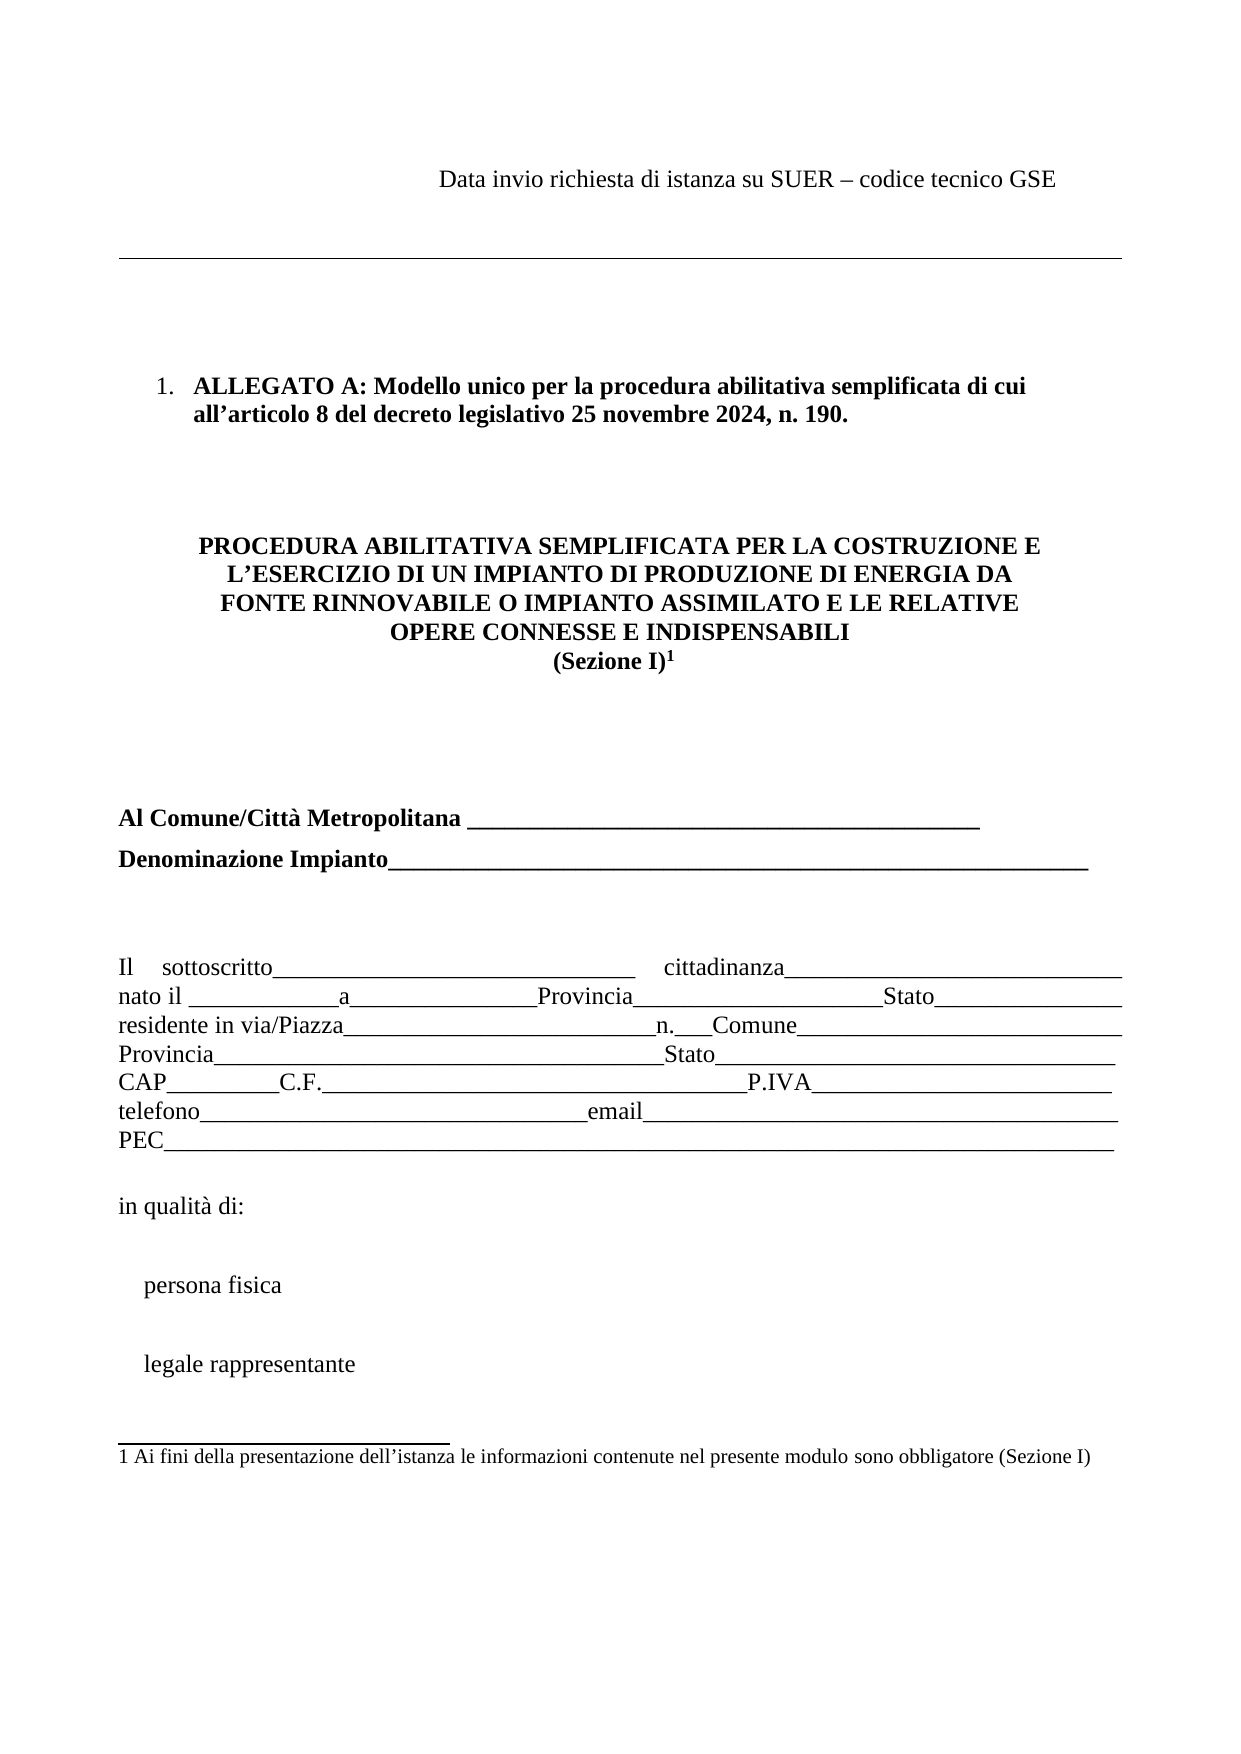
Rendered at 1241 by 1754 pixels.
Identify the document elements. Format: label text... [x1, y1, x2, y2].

text  legale rappresentante [118, 1349, 1122, 1377]
text PROCEDURA ABILITATIVA SEMPLIFICATA PER LA COSTRUZIONE E L’ESERCIZIO DI UN IMPIANTO DI PRODUZIONE DI ENERGIA DA FONTE RINNOVABILE O IMPIANTO ASSIMILATO E LE RELATIVE OPERE CONNESSE E INDISPENSABILI [119, 467, 1121, 581]
text Il sottoscritto_____________________________ cittadinanza___________________________ nato il ____________a_______________Provincia____________________Stato_______________ residente in via/Piazza_________________________n.___Comune__________________________ Provincia____________________________________Stato________________________________CAP_________C.F.__________________________________P.IVA________________________ telefono_______________________________email______________________________________PEC____________________________________________________________________________ [118, 952, 1122, 1154]
text  persona fisica [118, 1270, 1122, 1299]
text in qualità di: [118, 1191, 1122, 1220]
text (Sezione I) [119, 581, 1121, 739]
subtitle ALLEGATO A: Modello unico per la procedura abilitativa semplificata di cui all’articolo 8 del decreto legislativo 25 novembre 2024, n. 190. [156, 371, 1122, 428]
text Ai fini della presentazione dell’istanza le informazioni contenute nel presente modulo sono obbligatore (Sezione I) [118, 1444, 1122, 1468]
text Data invio richiesta di istanza su SUER – codice tecnico GSE [119, 100, 1121, 257]
table_header Al Comune/Città Metropolitana _________________________________________ Denominazione Impianto________________________________________________________ [108, 741, 1122, 927]
